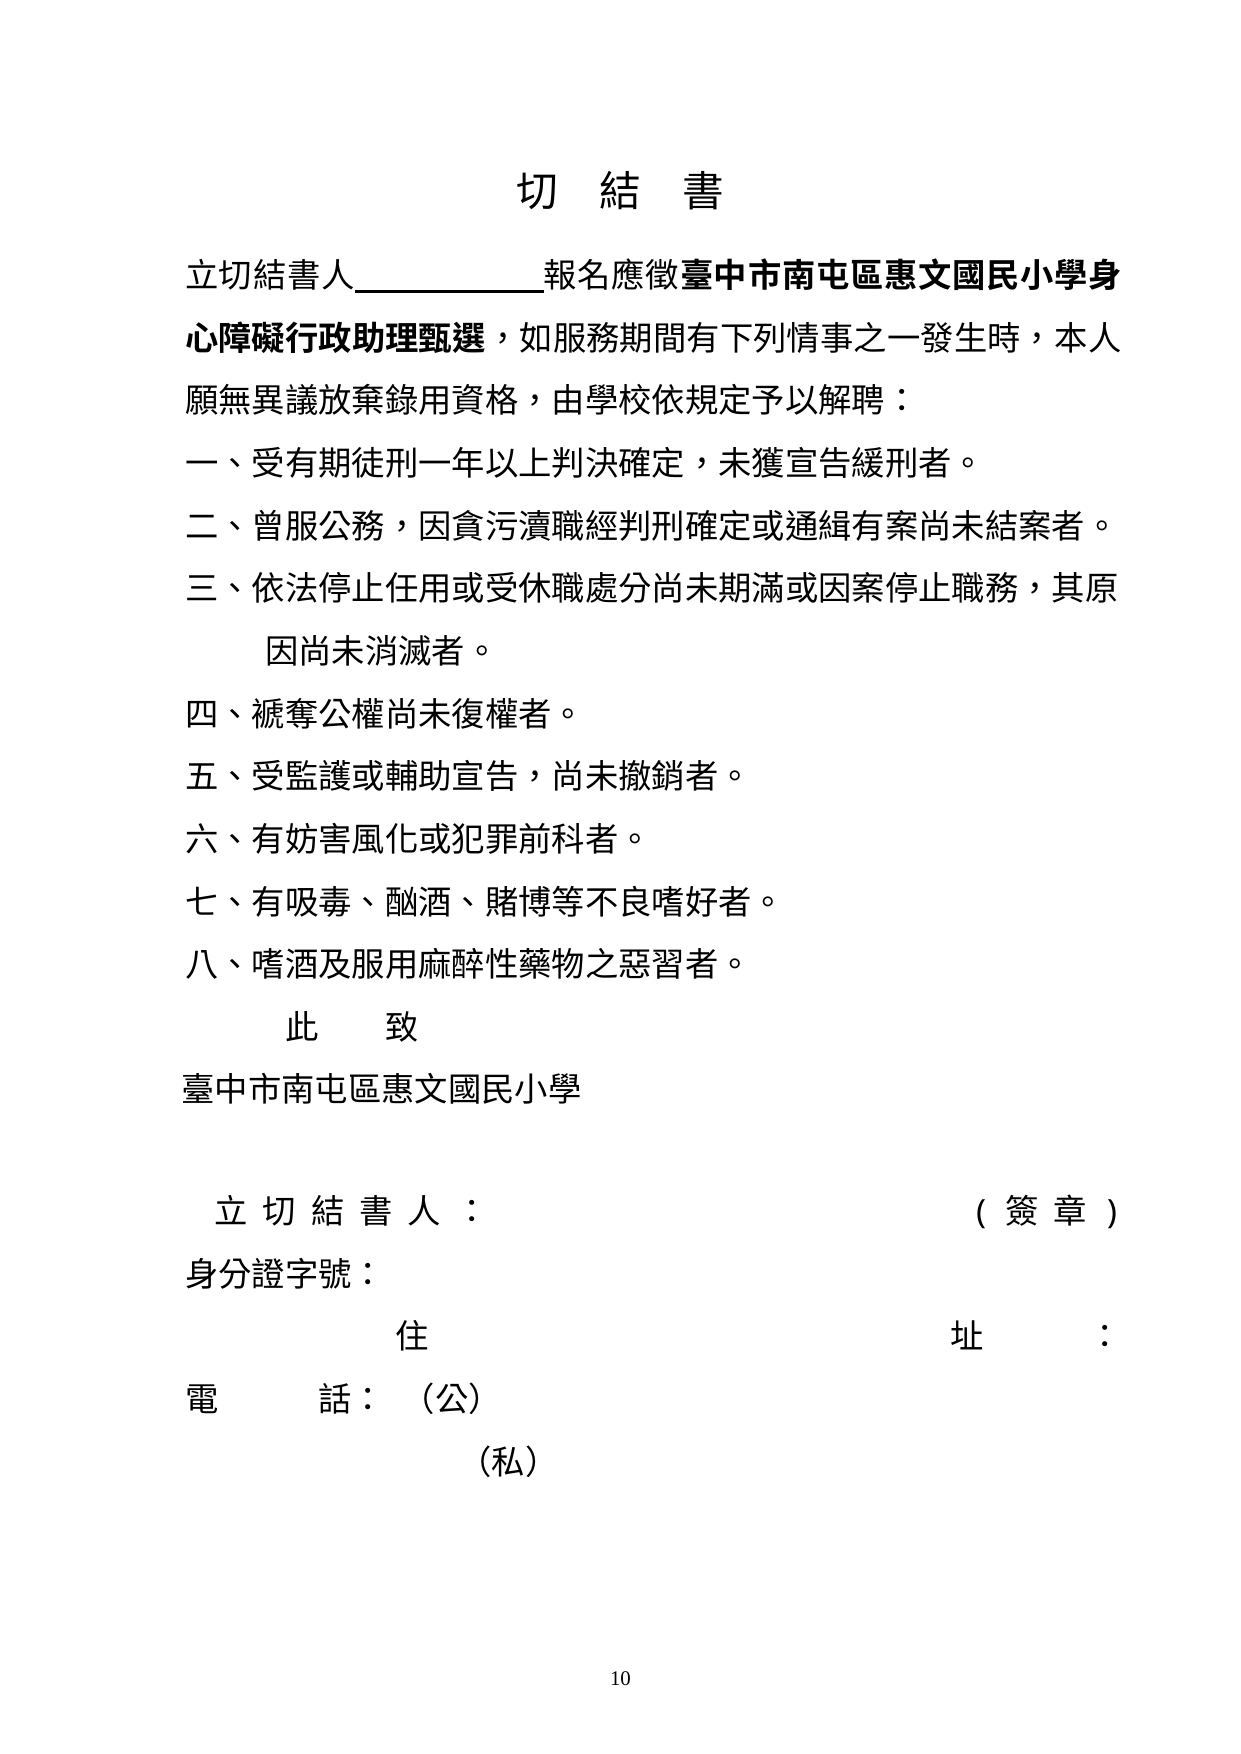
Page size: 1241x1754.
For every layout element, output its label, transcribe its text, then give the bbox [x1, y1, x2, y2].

text 此 致 [118, 1001, 1122, 1049]
text 切 結 書 [118, 158, 1122, 218]
text 七、有吸毒、酗酒、賭博等不良嗜好者。 [185, 875, 1122, 924]
text 三、依法停止任用或受休職處分尚未期滿或因案停止職務，其原 [185, 562, 1122, 610]
text （私） [118, 1435, 1122, 1484]
text 臺中市南屯區惠文國民小學 [118, 1063, 1122, 1111]
text 四、褫奪公權尚未復權者。 [185, 688, 1122, 736]
text 五、受監護或輔助宣告，尚未撤銷者。 [185, 750, 1122, 798]
text 一、受有期徒刑一年以上判決確定，未獲宣告緩刑者。 [185, 437, 1122, 485]
text 住 址： 電 話： （公） [118, 1310, 1122, 1421]
text 立切結書人： (簽章) 身分證字號： [118, 1185, 1122, 1296]
text 八、嗜酒及服用麻醉性藥物之惡習者。 [185, 938, 1122, 986]
text 六、有妨害風化或犯罪前科者。 [185, 813, 1122, 861]
text 因尚未消滅者。 [185, 625, 1122, 673]
text 立切結書人 報名應徵臺中市南屯區惠文國民小學身心障礙行政助理甄選，如服務期間有下列情事之一發生時，本人願無異議放棄錄用資格，由學校依規定予以解聘： [185, 249, 1122, 422]
text 二、曾服公務，因貪污瀆職經判刑確定或通緝有案尚未結案者。 [185, 499, 1122, 548]
